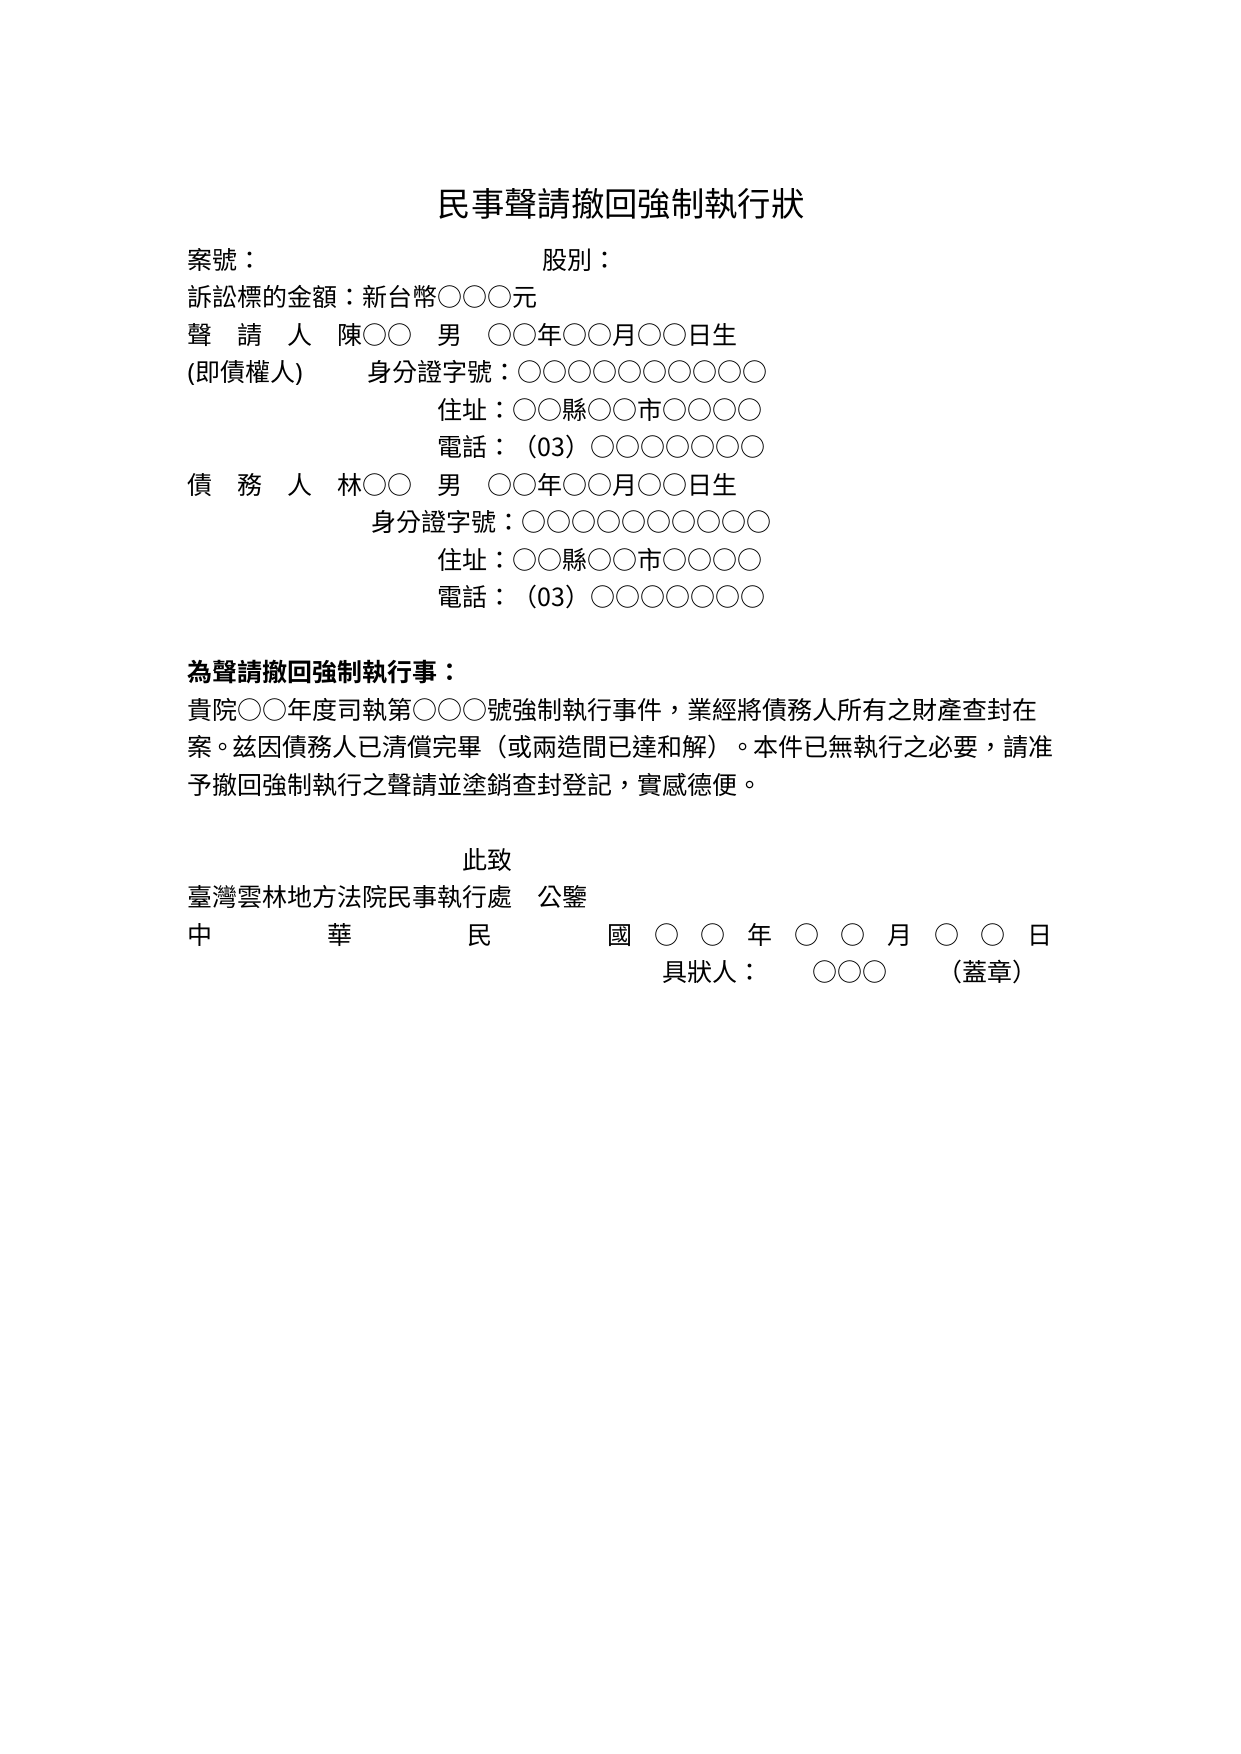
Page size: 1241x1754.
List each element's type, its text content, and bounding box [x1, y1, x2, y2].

text 債 務 人 林○○ 男 ○○年○○月○○日生 [187, 464, 1053, 502]
text 身分證字號：○○○○○○○○○○ [187, 502, 1053, 539]
text 住址：○○縣○○市○○○○ [187, 539, 1053, 577]
text 聲 請 人 陳○○ 男 ○○年○○月○○日生 [187, 314, 1053, 352]
text 具狀人： ○○○ （蓋章） [187, 952, 1053, 989]
text 民事聲請撤回強制執行狀 [187, 164, 1053, 239]
text 住址：○○縣○○市○○○○ [187, 389, 1053, 427]
text 此致 [187, 839, 1053, 877]
text 中 華 民 國○○年○○月○○日 [187, 914, 1053, 952]
text 訴訟標的金額：新台幣○○○元 [187, 277, 1053, 314]
text 臺灣雲林地方法院民事執行處 公鑒 [187, 877, 1053, 914]
text 貴院○○年度司執第○○○號強制執行事件，業經將債務人所有之財產查封在案。兹因債務人已清償完畢（或兩造間已達和解）。本件已無執行之必要，請准予撤回強制執行之聲請並塗銷查封登記，實感德便。 [187, 689, 1053, 802]
text 電話：（03）○○○○○○○ [187, 577, 1053, 614]
text 為聲請撤回強制執行事： [187, 652, 1053, 689]
text (即債權人) 身分證字號：○○○○○○○○○○ [187, 352, 1053, 389]
text 電話：（03）○○○○○○○ [187, 427, 1053, 464]
text 案號： 股別： [187, 239, 1053, 277]
